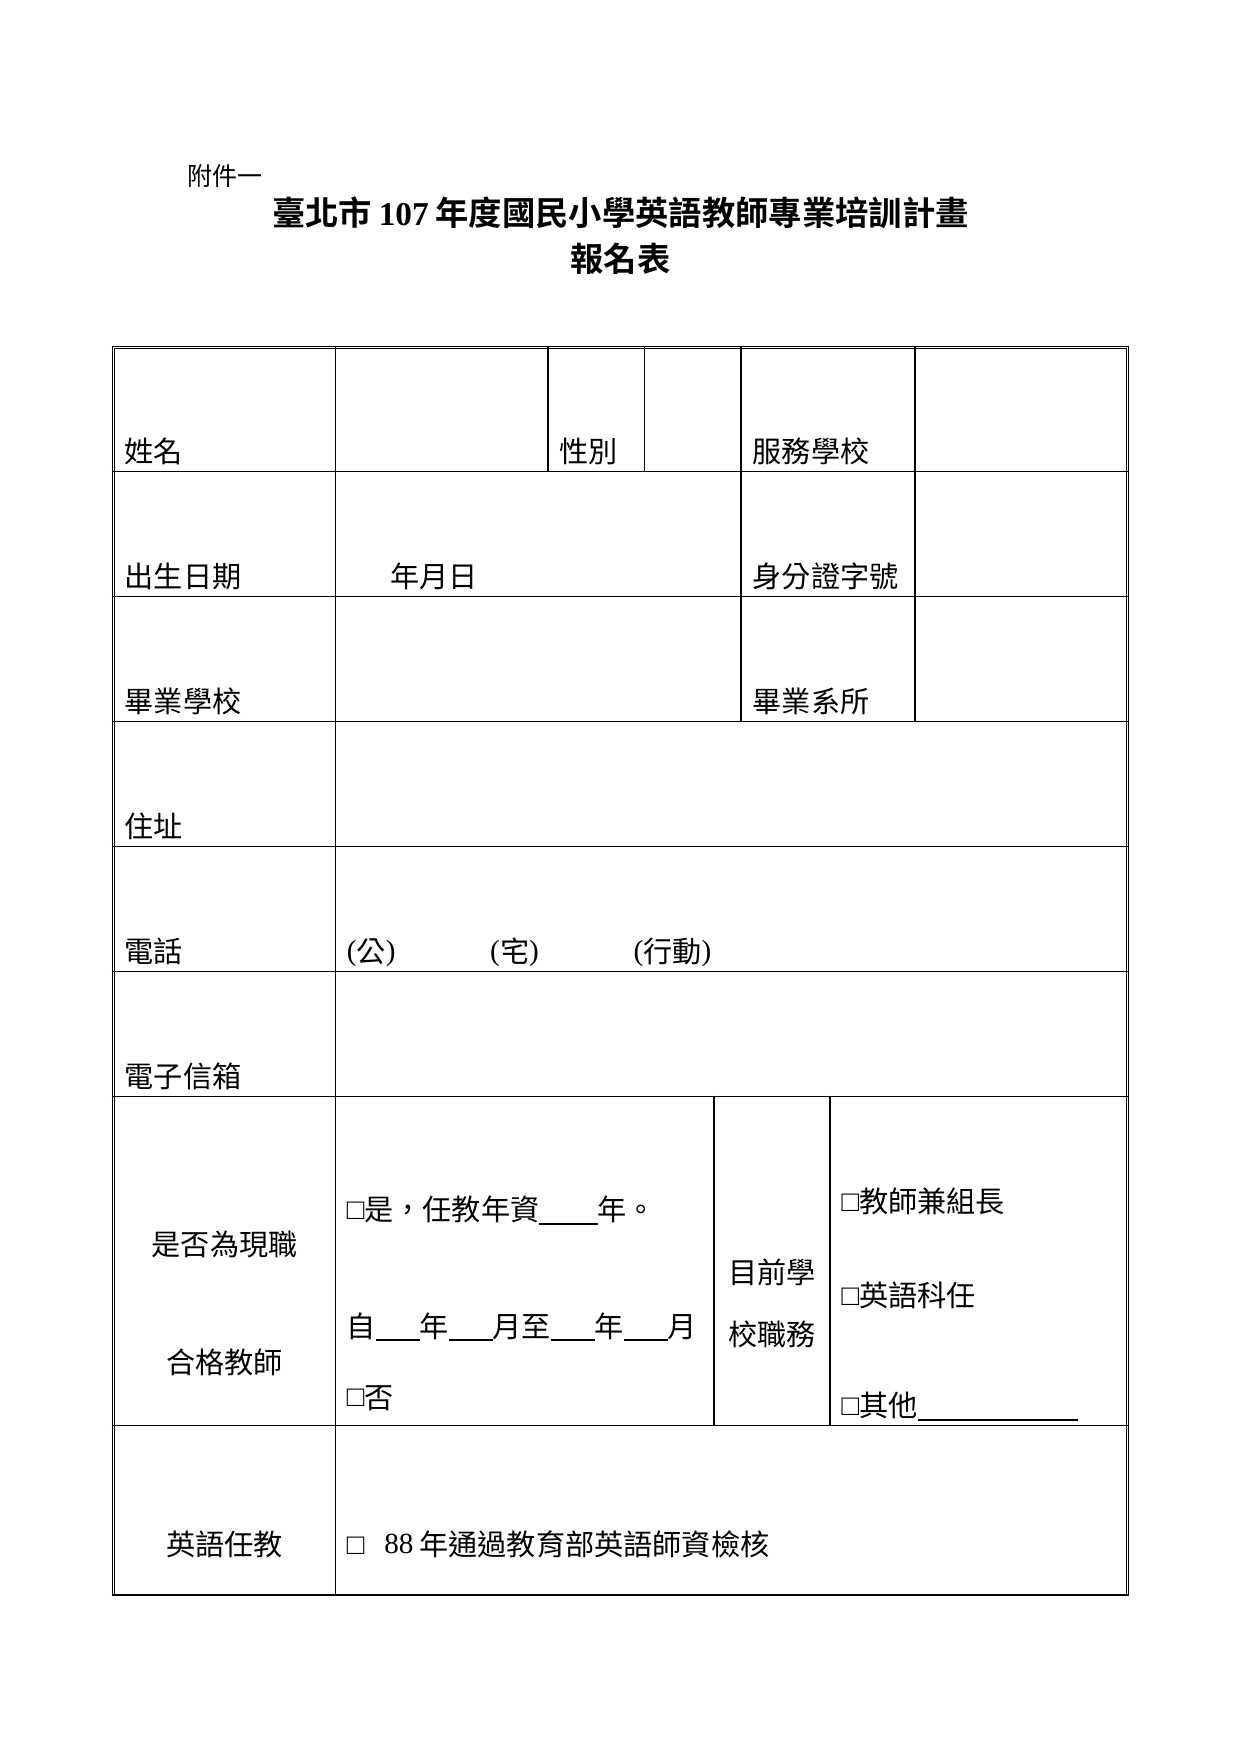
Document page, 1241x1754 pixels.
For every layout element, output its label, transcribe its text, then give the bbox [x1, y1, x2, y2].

table_header 服務學校 [742, 349, 914, 471]
text 報名表 [187, 233, 1053, 281]
table_cell □教師兼組長 □英語科任 □其他 [831, 1097, 1126, 1424]
table_cell (公) (宅) (行動) [336, 847, 1126, 971]
table_cell [336, 597, 740, 721]
table_cell 目前學校職務 [715, 1097, 829, 1424]
table_cell 年月日 [336, 472, 740, 596]
table_cell 88年通過教育部英語師資檢核 英語相關系所畢業 達到CEF架構之B2（高階級） 其他 [336, 1426, 1126, 1594]
table_cell 電子信箱 [115, 972, 335, 1096]
table_cell 英語任教 [115, 1426, 335, 1594]
table_cell 畢業系所 [742, 597, 914, 721]
table_cell 出生日期 [115, 472, 335, 596]
table_cell [336, 722, 1126, 846]
table_header 姓名 [115, 349, 335, 471]
table_header [645, 349, 740, 471]
text 臺北市107年度國民小學英語教師專業培訓計畫 [187, 192, 1053, 233]
table_cell [916, 472, 1126, 596]
text 附件一 [187, 158, 1053, 192]
table_cell 電話 [115, 847, 335, 971]
table_cell [336, 972, 1126, 1096]
table_header 性別 [549, 349, 644, 471]
table_header [336, 349, 547, 471]
table_header [916, 349, 1126, 471]
table_cell 是否為現職 合格教師 [115, 1097, 335, 1424]
table_cell [916, 597, 1126, 721]
table_cell 畢業學校 [115, 597, 335, 721]
table_cell □是，任教年資 年。 自 年 月至 年 月 □否 [336, 1097, 713, 1424]
table_cell 住址 [115, 722, 335, 846]
table_cell 身分證字號 [742, 472, 914, 596]
